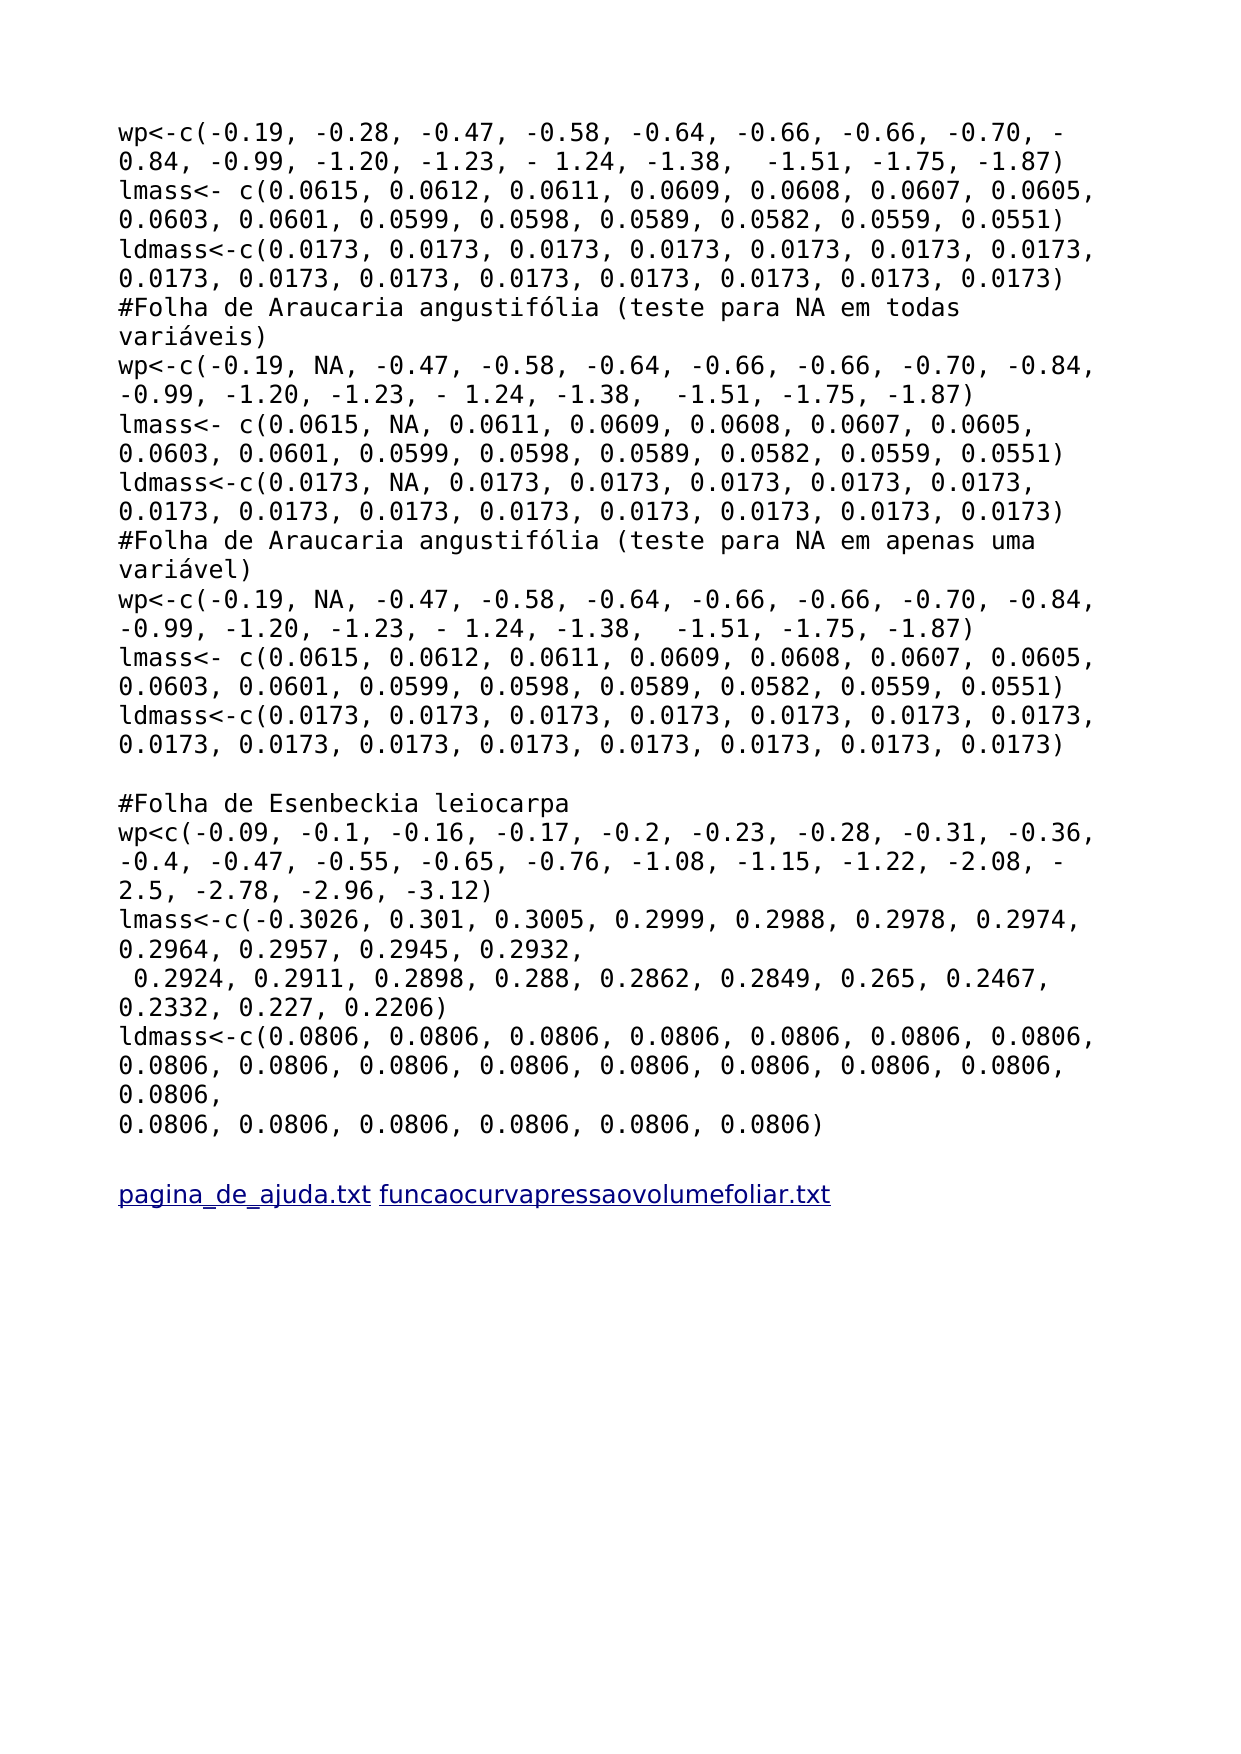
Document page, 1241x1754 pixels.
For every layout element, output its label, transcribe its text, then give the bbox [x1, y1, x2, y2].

text pagina_de_ajuda.txt funcaocurvapressaovolumefoliar.txt [118, 1180, 1122, 1209]
text wp<-c(-0.19, -0.28, -0.47, -0.58, -0.64, -0.66, -0.66, -0.70, -0.84, -0.99, -1.20, -1.23, - 1.24, -1.38, -1.51, -1.75, -1.87) lmass<- c(0.0615, 0.0612, 0.0611, 0.0609, 0.0608, 0.0607, 0.0605, 0.0603, 0.0601, 0.0599, 0.0598, 0.0589, 0.0582, 0.0559, 0.0551) ldmass<-c(0.0173, 0.0173, 0.0173, 0.0173, 0.0173, 0.0173, 0.0173, 0.0173, 0.0173, 0.0173, 0.0173, 0.0173, 0.0173, 0.0173, 0.0173) #Folha de Araucaria angustifólia (teste para NA em todas variáveis) wp<-c(-0.19, NA, -0.47, -0.58, -0.64, -0.66, -0.66, -0.70, -0.84, -0.99, -1.20, -1.23, - 1.24, -1.38, -1.51, -1.75, -1.87) lmass<- c(0.0615, NA, 0.0611, 0.0609, 0.0608, 0.0607, 0.0605, 0.0603, 0.0601, 0.0599, 0.0598, 0.0589, 0.0582, 0.0559, 0.0551) ldmass<-c(0.0173, NA, 0.0173, 0.0173, 0.0173, 0.0173, 0.0173, 0.0173, 0.0173, 0.0173, 0.0173, 0.0173, 0.0173, 0.0173, 0.0173) #Folha de Araucaria angustifólia (teste para NA em apenas uma variável) wp<-c(-0.19, NA, -0.47, -0.58, -0.64, -0.66, -0.66, -0.70, -0.84, -0.99, -1.20, -1.23, - 1.24, -1.38, -1.51, -1.75, -1.87) lmass<- c(0.0615, 0.0612, 0.0611, 0.0609, 0.0608, 0.0607, 0.0605, 0.0603, 0.0601, 0.0599, 0.0598, 0.0589, 0.0582, 0.0559, 0.0551) ldmass<-c(0.0173, 0.0173, 0.0173, 0.0173, 0.0173, 0.0173, 0.0173, 0.0173, 0.0173, 0.0173, 0.0173, 0.0173, 0.0173, 0.0173, 0.0173) #Folha de Esenbeckia leiocarpa wp<c(-0.09, -0.1, -0.16, -0.17, -0.2, -0.23, -0.28, -0.31, -0.36, -0.4, -0.47, -0.55, -0.65, -0.76, -1.08, -1.15, -1.22, -2.08, -2.5, -2.78, -2.96, -3.12) lmass<-c(-0.3026, 0.301, 0.3005, 0.2999, 0.2988, 0.2978, 0.2974, 0.2964, 0.2957, 0.2945, 0.2932, 0.2924, 0.2911, 0.2898, 0.288, 0.2862, 0.2849, 0.265, 0.2467, 0.2332, 0.227, 0.2206) ldmass<-c(0.0806, 0.0806, 0.0806, 0.0806, 0.0806, 0.0806, 0.0806, 0.0806, 0.0806, 0.0806, 0.0806, 0.0806, 0.0806, 0.0806, 0.0806, 0.0806, 0.0806, 0.0806, 0.0806, 0.0806, 0.0806, 0.0806) [118, 118, 1122, 1168]
